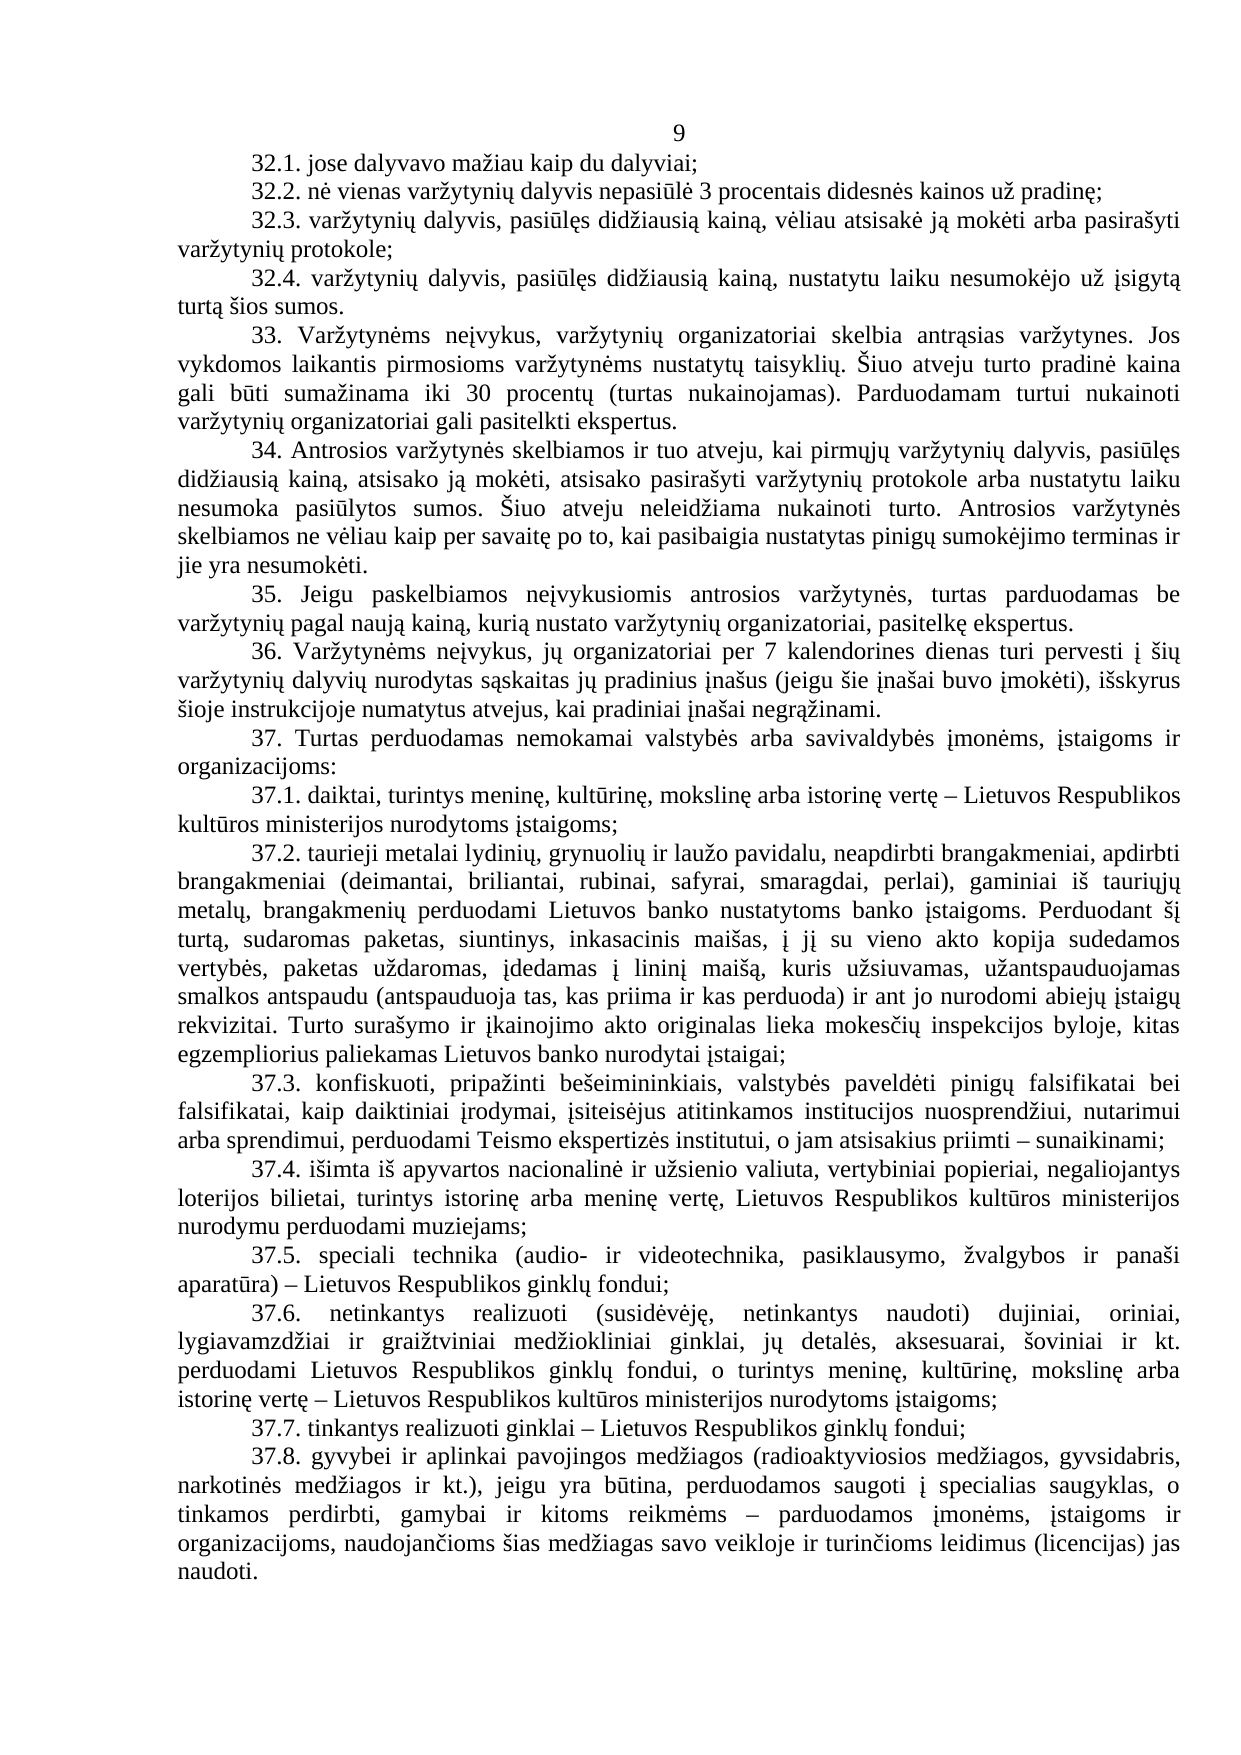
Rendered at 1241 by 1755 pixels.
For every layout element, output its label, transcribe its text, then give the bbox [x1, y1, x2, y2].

text 36. Varžytynėms neįvykus, jų organizatoriai per 7 kalendorines dienas turi pervesti į šių varžytynių dalyvių nurodytas sąskaitas jų pradinius įnašus (jeigu šie įnašai buvo įmokėti), išskyrus šioje instrukcijoje numatytus atvejus, kai pradiniai įnašai negrąžinami. [177, 636, 1181, 723]
text 37.8. gyvybei ir aplinkai pavojingos medžiagos (radioaktyviosios medžiagos, gyvsidabris, narkotinės medžiagos ir kt.), jeigu yra būtina, perduodamos saugoti į specialias saugyklas, o tinkamos perdirbti, gamybai ir kitoms reikmėms – parduodamos įmonėms, įstaigoms ir organizacijoms, naudojančioms šias medžiagas savo veikloje ir turinčioms leidimus (licencijas) jas naudoti. [177, 1441, 1181, 1585]
text 34. Antrosios varžytynės skelbiamos ir tuo atveju, kai pirmųjų varžytynių dalyvis, pasiūlęs didžiausią kainą, atsisako ją mokėti, atsisako pasirašyti varžytynių protokole arba nustatytu laiku nesumoka pasiūlytos sumos. Šiuo atveju neleidžiama nukainoti turto. Antrosios varžytynės skelbiamos ne vėliau kaip per savaitę po to, kai pasibaigia nustatytas pinigų sumokėjimo terminas ir jie yra nesumokėti. [177, 435, 1181, 579]
text 32.3. varžytynių dalyvis, pasiūlęs didžiausią kainą, vėliau atsisakė ją mokėti arba pasirašyti varžytynių protokole; [177, 205, 1181, 263]
text 33. Varžytynėms neįvykus, varžytynių organizatoriai skelbia antrąsias varžytynes. Jos vykdomos laikantis pirmosioms varžytynėms nustatytų taisyklių. Šiuo atveju turto pradinė kaina gali būti sumažinama iki 30 procentų (turtas nukainojamas). Parduodamam turtui nukainoti varžytynių organizatoriai gali pasitelkti ekspertus. [177, 320, 1181, 435]
text 37.4. išimta iš apyvartos nacionalinė ir užsienio valiuta, vertybiniai popieriai, negaliojantys loterijos bilietai, turintys istorinę arba meninę vertę, Lietuvos Respublikos kultūros ministerijos nurodymu perduodami muziejams; [177, 1154, 1181, 1240]
text 35. Jeigu paskelbiamos neįvykusiomis antrosios varžytynės, turtas parduodamas be varžytynių pagal naują kainą, kurią nustato varžytynių organizatoriai, pasitelkę ekspertus. [177, 579, 1181, 636]
text 37.3. konfiskuoti, pripažinti bešeimininkiais, valstybės paveldėti pinigų falsifikatai bei falsifikatai, kaip daiktiniai įrodymai, įsiteisėjus atitinkamos institucijos nuosprendžiui, nutarimui arba sprendimui, perduodami Teismo ekspertizės institutui, o jam atsisakius priimti – sunaikinami; [177, 1068, 1181, 1154]
text 37.5. speciali technika (audio- ir videotechnika, pasiklausymo, žvalgybos ir panaši aparatūra) – Lietuvos Respublikos ginklų fondui; [177, 1240, 1181, 1298]
text 37.2. taurieji metalai lydinių, grynuolių ir laužo pavidalu, neapdirbti brangakmeniai, apdirbti brangakmeniai (deimantai, briliantai, rubinai, safyrai, smaragdai, perlai), gaminiai iš tauriųjų metalų, brangakmenių perduodami Lietuvos banko nustatytoms banko įstaigoms. Perduodant šį turtą, sudaromas paketas, siuntinys, inkasacinis maišas, į jį su vieno akto kopija sudedamos vertybės, paketas uždaromas, įdedamas į lininį maišą, kuris užsiuvamas, užantspauduojamas smalkos antspaudu (antspauduoja tas, kas priima ir kas perduoda) ir ant jo nurodomi abiejų įstaigų rekvizitai. Turto surašymo ir įkainojimo akto originalas lieka mokesčių inspekcijos byloje, kitas egzempliorius paliekamas Lietuvos banko nurodytai įstaigai; [177, 838, 1181, 1068]
text 37. Turtas perduodamas nemokamai valstybės arba savivaldybės įmonėms, įstaigoms ir organizacijoms: [177, 723, 1181, 780]
text 32.1. jose dalyvavo mažiau kaip du dalyviai; [177, 148, 1181, 176]
text 37.1. daiktai, turintys meninę, kultūrinę, mokslinę arba istorinę vertę – Lietuvos Respublikos kultūros ministerijos nurodytoms įstaigoms; [177, 780, 1181, 838]
text 32.4. varžytynių dalyvis, pasiūlęs didžiausią kainą, nustatytu laiku nesumokėjo už įsigytą turtą šios sumos. [177, 263, 1181, 320]
text 32.2. nė vienas varžytynių dalyvis nepasiūlė 3 procentais didesnės kainos už pradinę; [177, 176, 1181, 205]
text 37.7. tinkantys realizuoti ginklai – Lietuvos Respublikos ginklų fondui; [177, 1413, 1181, 1441]
text 37.6. netinkantys realizuoti (susidėvėję, netinkantys naudoti) dujiniai, oriniai, lygiavamzdžiai ir graižtviniai medžiokliniai ginklai, jų detalės, aksesuarai, šoviniai ir kt. perduodami Lietuvos Respublikos ginklų fondui, o turintys meninę, kultūrinę, mokslinę arba istorinę vertę – Lietuvos Respublikos kultūros ministerijos nurodytoms įstaigoms; [177, 1298, 1181, 1413]
